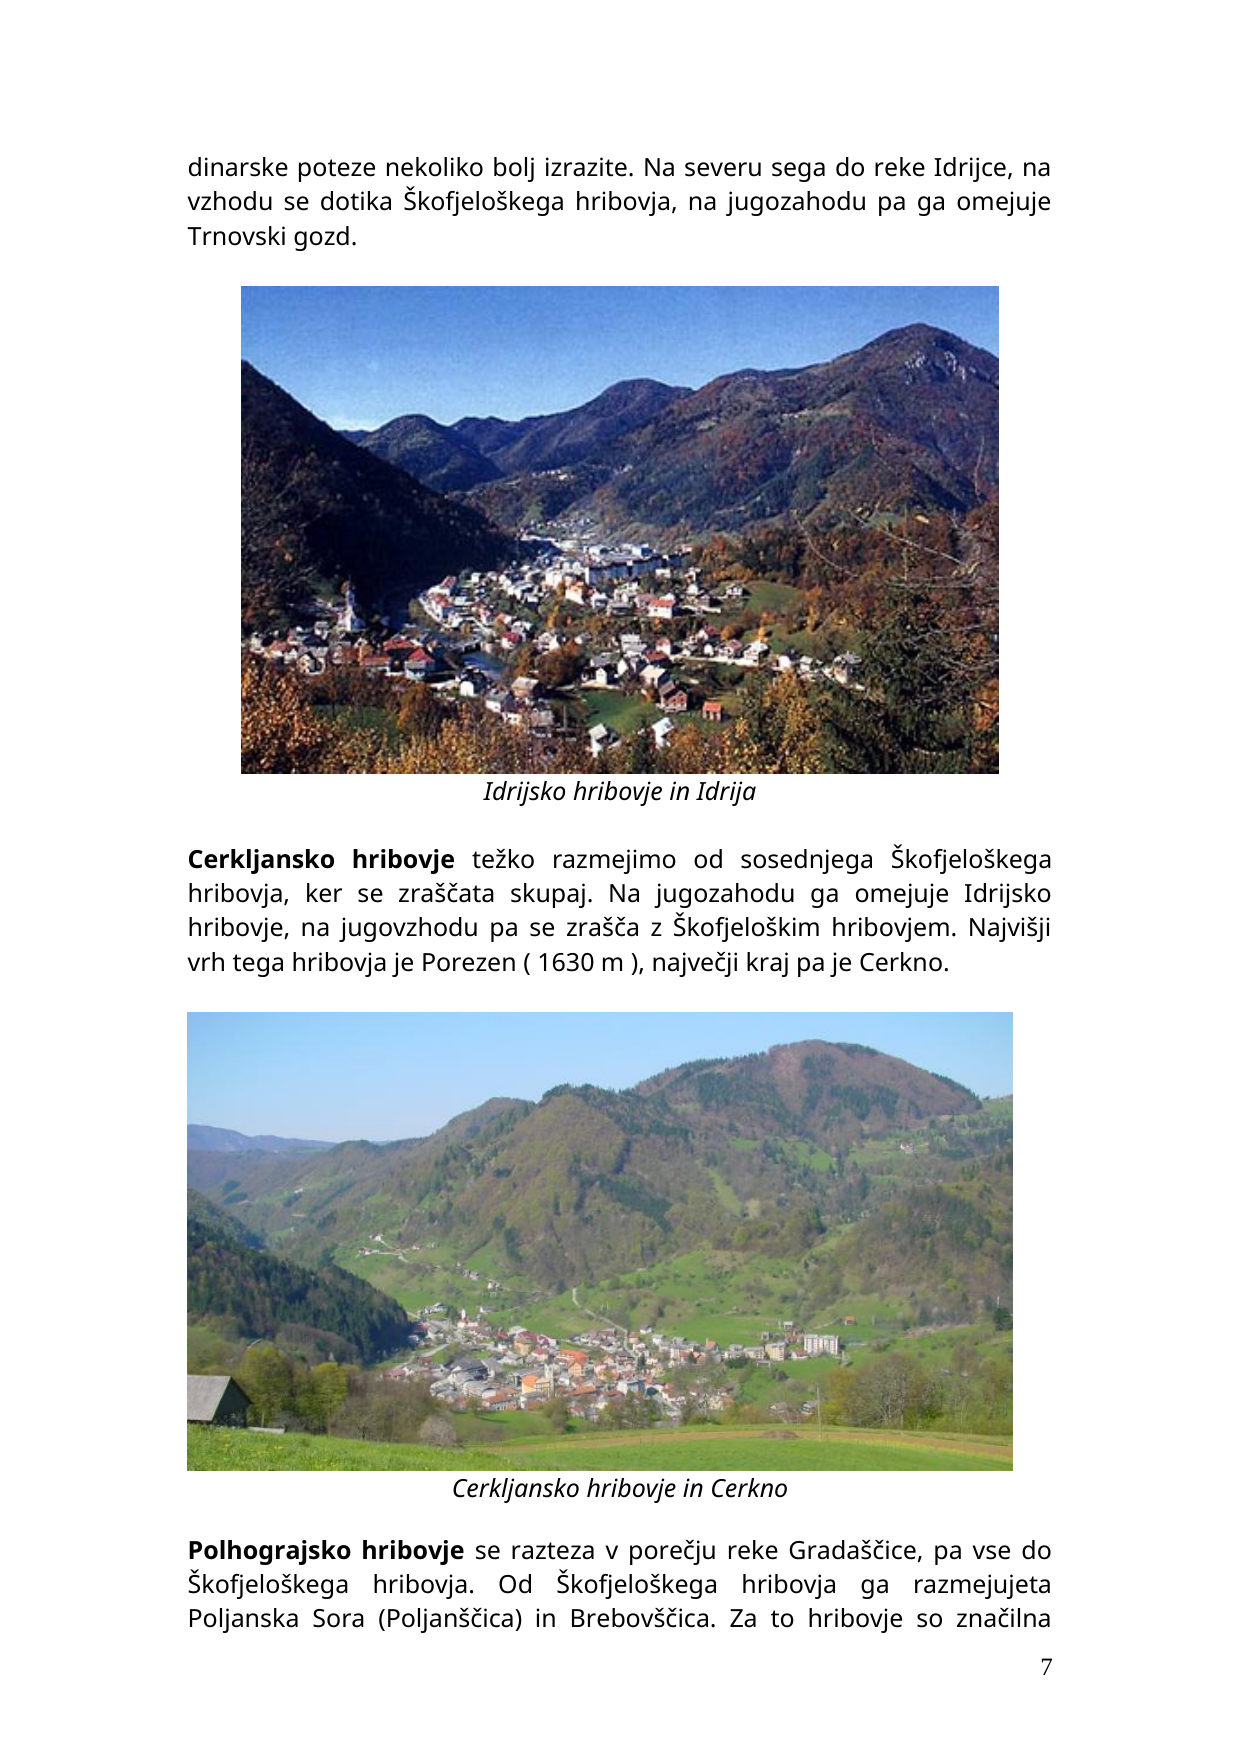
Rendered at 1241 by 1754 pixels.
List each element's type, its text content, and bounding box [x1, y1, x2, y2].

picture [241, 286, 999, 774]
subtitle Idrijsko hribovje in Idrija [187, 774, 1053, 808]
picture [187, 1012, 1013, 1471]
text dinarske poteze nekoliko bolj izrazite. Na severu sega do reke Idrijce, na vzhodu se dotika Škofjeloškega hribovja, na jugozahodu pa ga omejuje Trnovski gozd. [187, 150, 1053, 252]
text Cerkljansko hribovje težko razmejimo od sosednjega Škofjeloškega hribovja, ker se zraščata skupaj. Na jugozahodu ga omejuje Idrijsko hribovje, na jugovzhodu pa se zrašča z Škofjeloškim hribovjem. Najvišji vrh tega hribovja je Porezen ( 1630 m ), največji kraj pa je Cerkno. [187, 842, 1053, 978]
text Cerkljansko hribovje in Cerkno [187, 1470, 1053, 1504]
text Polhograjsko hribovje se razteza v porečju reke Gradaščice, pa vse do Škofjeloškega hribovja. Od Škofjeloškega hribovja ga razmejujeta Poljanska Sora (Poljanščica) in Brebovščica. Za to hribovje so značilna [187, 1533, 1053, 1635]
